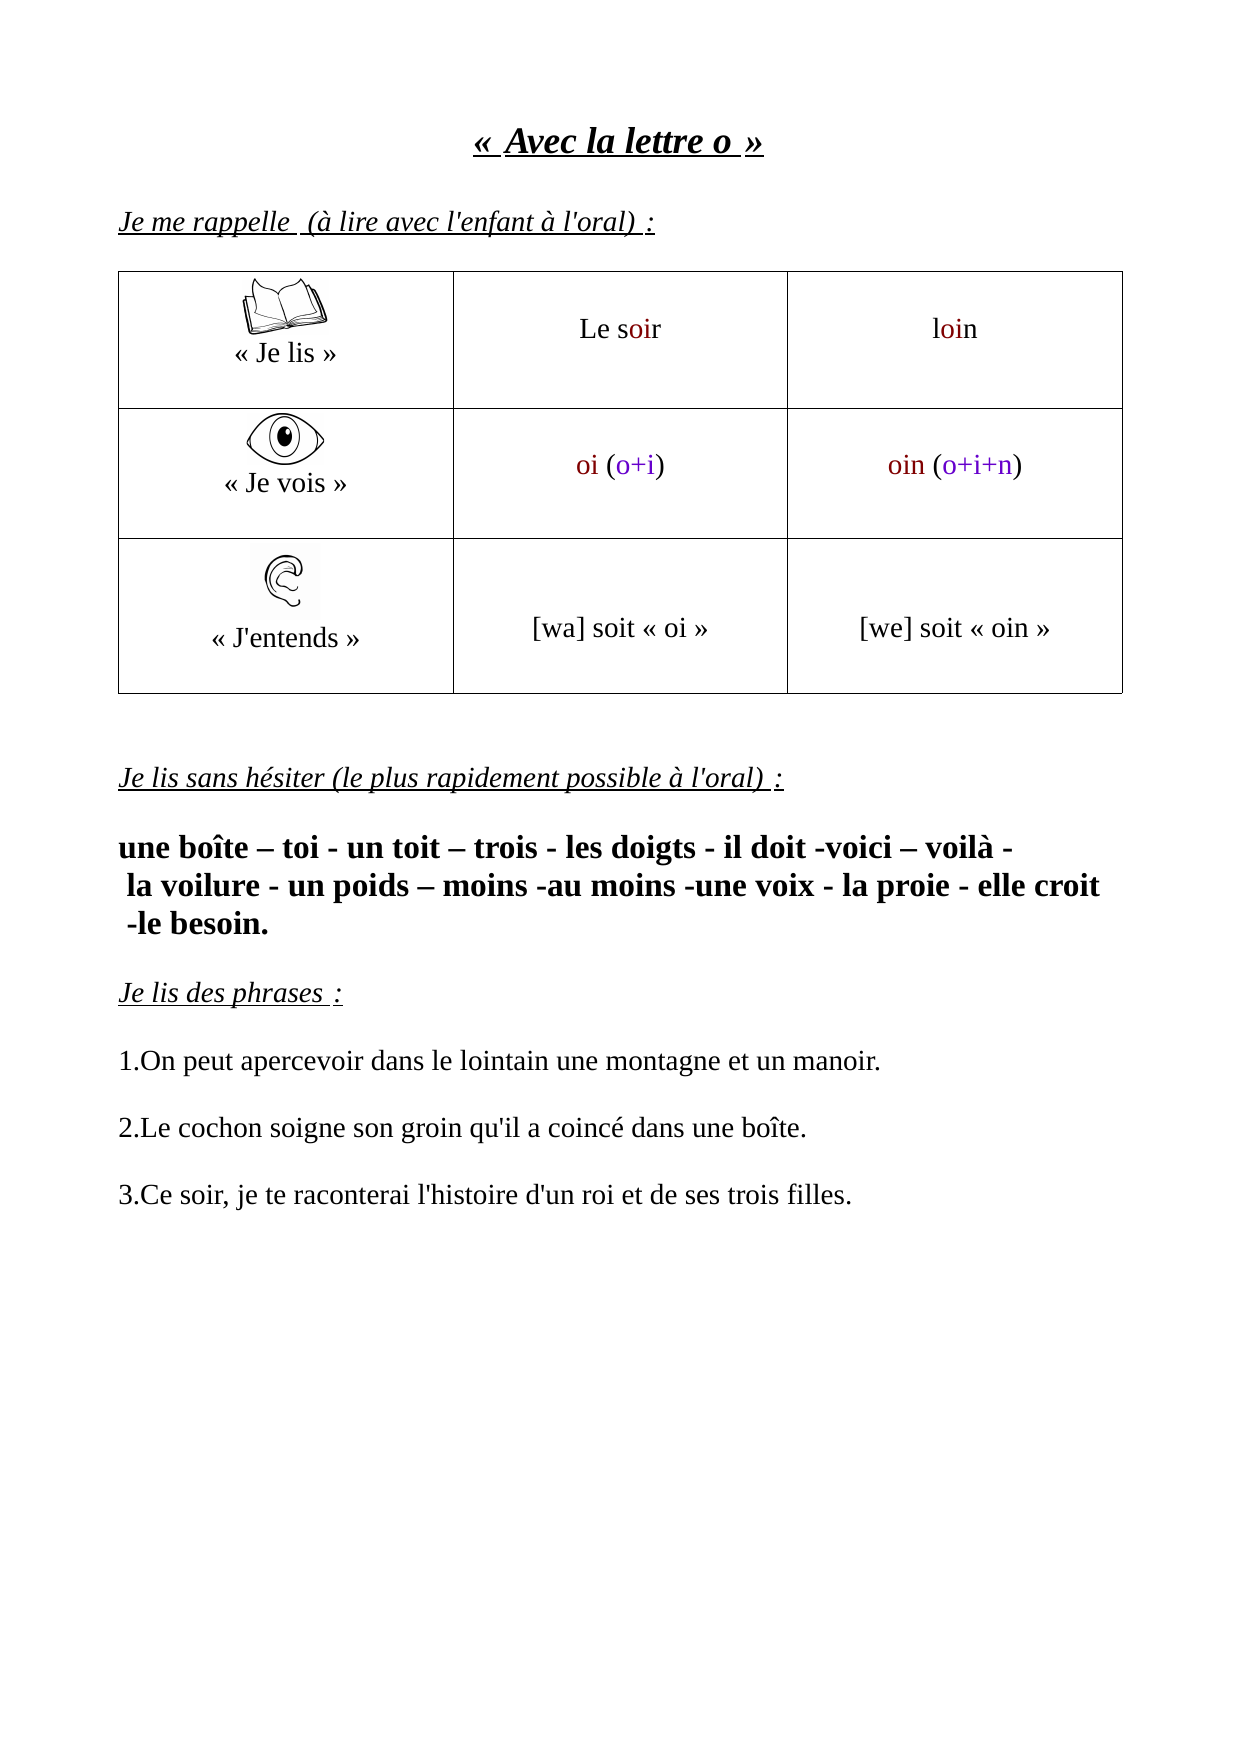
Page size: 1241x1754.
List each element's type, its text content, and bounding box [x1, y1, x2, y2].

picture [246, 413, 325, 465]
picture [250, 543, 321, 620]
table_header loin [788, 272, 1122, 407]
table_cell « J'entends » [119, 544, 453, 693]
table_cell « Je vois » [119, 409, 453, 538]
table_cell oi (o+i) [454, 409, 787, 538]
text 2.Le cochon soigne son groin qu'il a coincé dans une boîte. [118, 1110, 1122, 1143]
table_cell oin (o+i+n) [788, 409, 1122, 538]
text -le besoin. [118, 904, 1122, 942]
table_header Le soir [454, 272, 787, 407]
picture [241, 277, 329, 335]
text 1.On peut apercevoir dans le lointain une montagne et un manoir. [118, 1043, 1122, 1076]
text Je lis sans hésiter (le plus rapidement possible à l'oral) : [118, 760, 1122, 793]
text la voilure - un poids – moins -au moins -une voix - la proie - elle croit [118, 865, 1122, 904]
table_header « Je lis » [119, 272, 453, 407]
text Je lis des phrases : [118, 976, 1122, 1009]
text Je me rappelle (à lire avec l'enfant à l'oral) : [118, 204, 1122, 238]
text une boîte – toi - un toit – trois - les doigts - il doit -voici – voilà - [118, 827, 1122, 865]
table_cell [119, 539, 453, 543]
text « Avec la lettre o » [118, 118, 1122, 161]
table_cell [we] soit « oin » [788, 539, 1122, 693]
table_cell [wa] soit « oi » [454, 539, 787, 693]
text 3.Ce soir, je te raconterai l'histoire d'un roi et de ses trois filles. [118, 1177, 1122, 1210]
